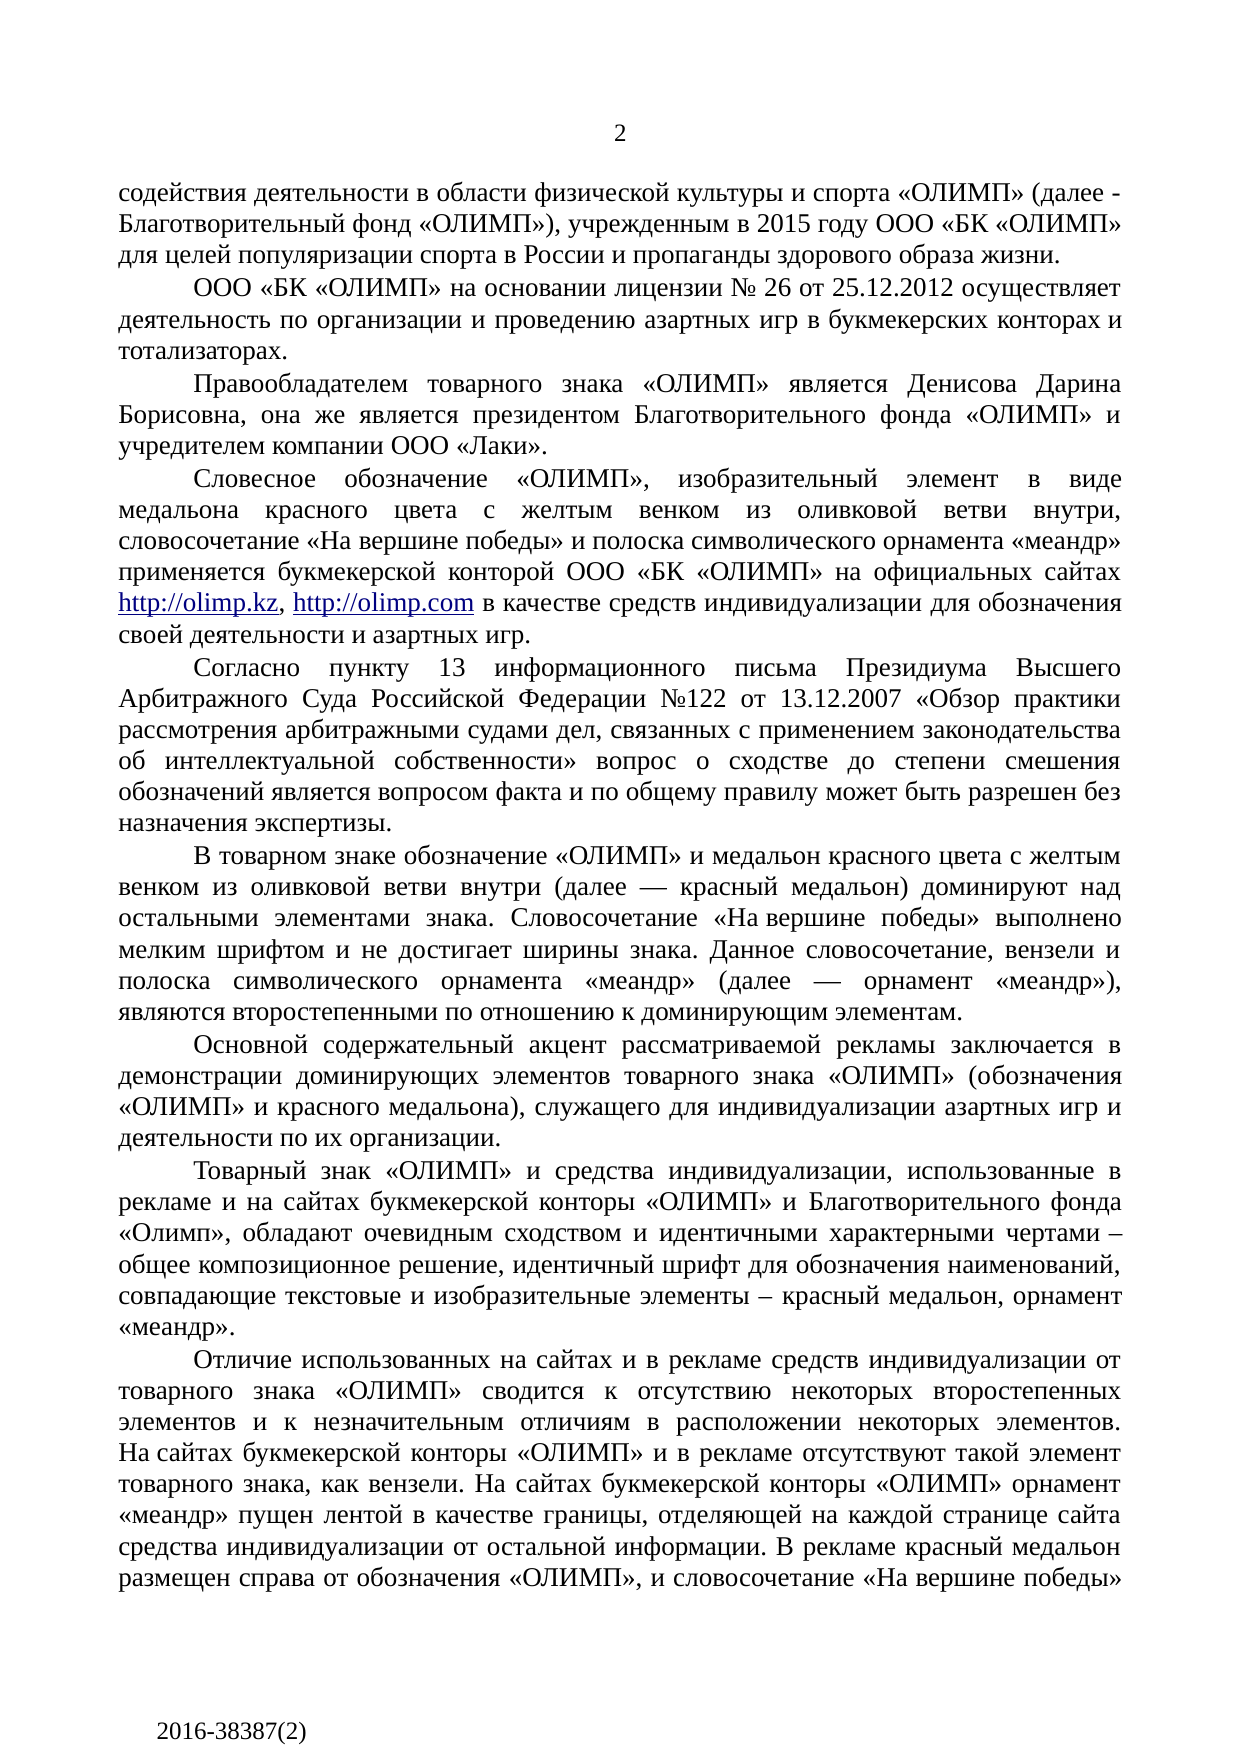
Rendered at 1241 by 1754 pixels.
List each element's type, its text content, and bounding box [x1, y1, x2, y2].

text содействия деятельности в области физической культуры и спорта «ОЛИМП» (далее - Благотворительный фонд «ОЛИМП»), учрежденным в 2015 году ООО «БК «ОЛИМП» для целей популяризации спорта в России и пропаганды здорового образа жизни. [118, 176, 1122, 270]
text Отличие использованных на сайтах и в рекламе средств индивидуализации от товарного знака «ОЛИМП» сводится к отсутствию некоторых второстепенных элементов и к незначительным отличиям в расположении некоторых элементов. На сайтах букмекерской конторы «ОЛИМП» и в рекламе отсутствуют такой элемент товарного знака, как вензели. На сайтах букмекерской конторы «ОЛИМП» орнамент «меандр» пущен лентой в качестве границы, отделяющей на каждой странице сайта средства индивидуализации от остальной информации. В рекламе красный медальон размещен справа от обозначения «ОЛИМП», и словосочетание «На вершине победы» [118, 1343, 1122, 1592]
text В товарном знаке обозначение «ОЛИМП» и медальон красного цвета с желтым венком из оливковой ветви внутри (далее — красный медальон) доминируют над остальными элементами знака. Словосочетание «На вершине победы» выполнено мелким шрифтом и не достигает ширины знака. Данное словосочетание, вензели и полоска символического орнамента «меандр» (далее — орнамент «меандр»), являются второстепенными по отношению к доминирующим элементам. [118, 839, 1122, 1026]
text Товарный знак «ОЛИМП» и средства индивидуализации, использованные в рекламе и на сайтах букмекерской конторы «ОЛИМП» и Благотворительного фонда «Олимп», обладают очевидным сходством и идентичными характерными чертами – общее композиционное решение, идентичный шрифт для обозначения наименований, совпадающие текстовые и изобразительные элементы – красный медальон, орнамент «меандр». [118, 1154, 1122, 1341]
text Словесное обозначение «ОЛИМП», изобразительный элемент в виде медальона красного цвета с желтым венком из оливковой ветви внутри, словосочетание «На вершине победы» и полоска символического орнамента «меандр» применяется букмекерской конторой ООО «БК «ОЛИМП» на официальных сайтах http://olimp.kz, http://olimp.com в качестве средств индивидуализации для обозначения своей деятельности и азартных игр. [118, 462, 1122, 649]
text Основной содержательный акцент рассматриваемой рекламы заключается в демонстрации доминирующих элементов товарного знака «ОЛИМП» (обозначения «ОЛИМП» и красного медальона), служащего для индивидуализации азартных игр и деятельности по их организации. [118, 1028, 1122, 1152]
text Правообладателем товарного знака «ОЛИМП» является Денисова Дарина Борисовна, она же является президентом Благотворительного фонда «ОЛИМП» и учредителем компании ООО «Лаки». [118, 367, 1122, 460]
text Согласно пункту 13 информационного письма Президиума Высшего Арбитражного Суда Российской Федерации №122 от 13.12.2007 «Обзор практики рассмотрения арбитражными судами дел, связанных с применением законодательства об интеллектуальной собственности» вопрос о сходстве до степени смешения обозначений является вопросом факта и по общему правилу может быть разрешен без назначения экспертизы. [118, 651, 1122, 837]
text ООО «БК «ОЛИМП» на основании лицензии № 26 от 25.12.2012 осуществляет деятельность по организации и проведению азартных игр в букмекерских конторах и тотализаторах. [118, 272, 1122, 365]
